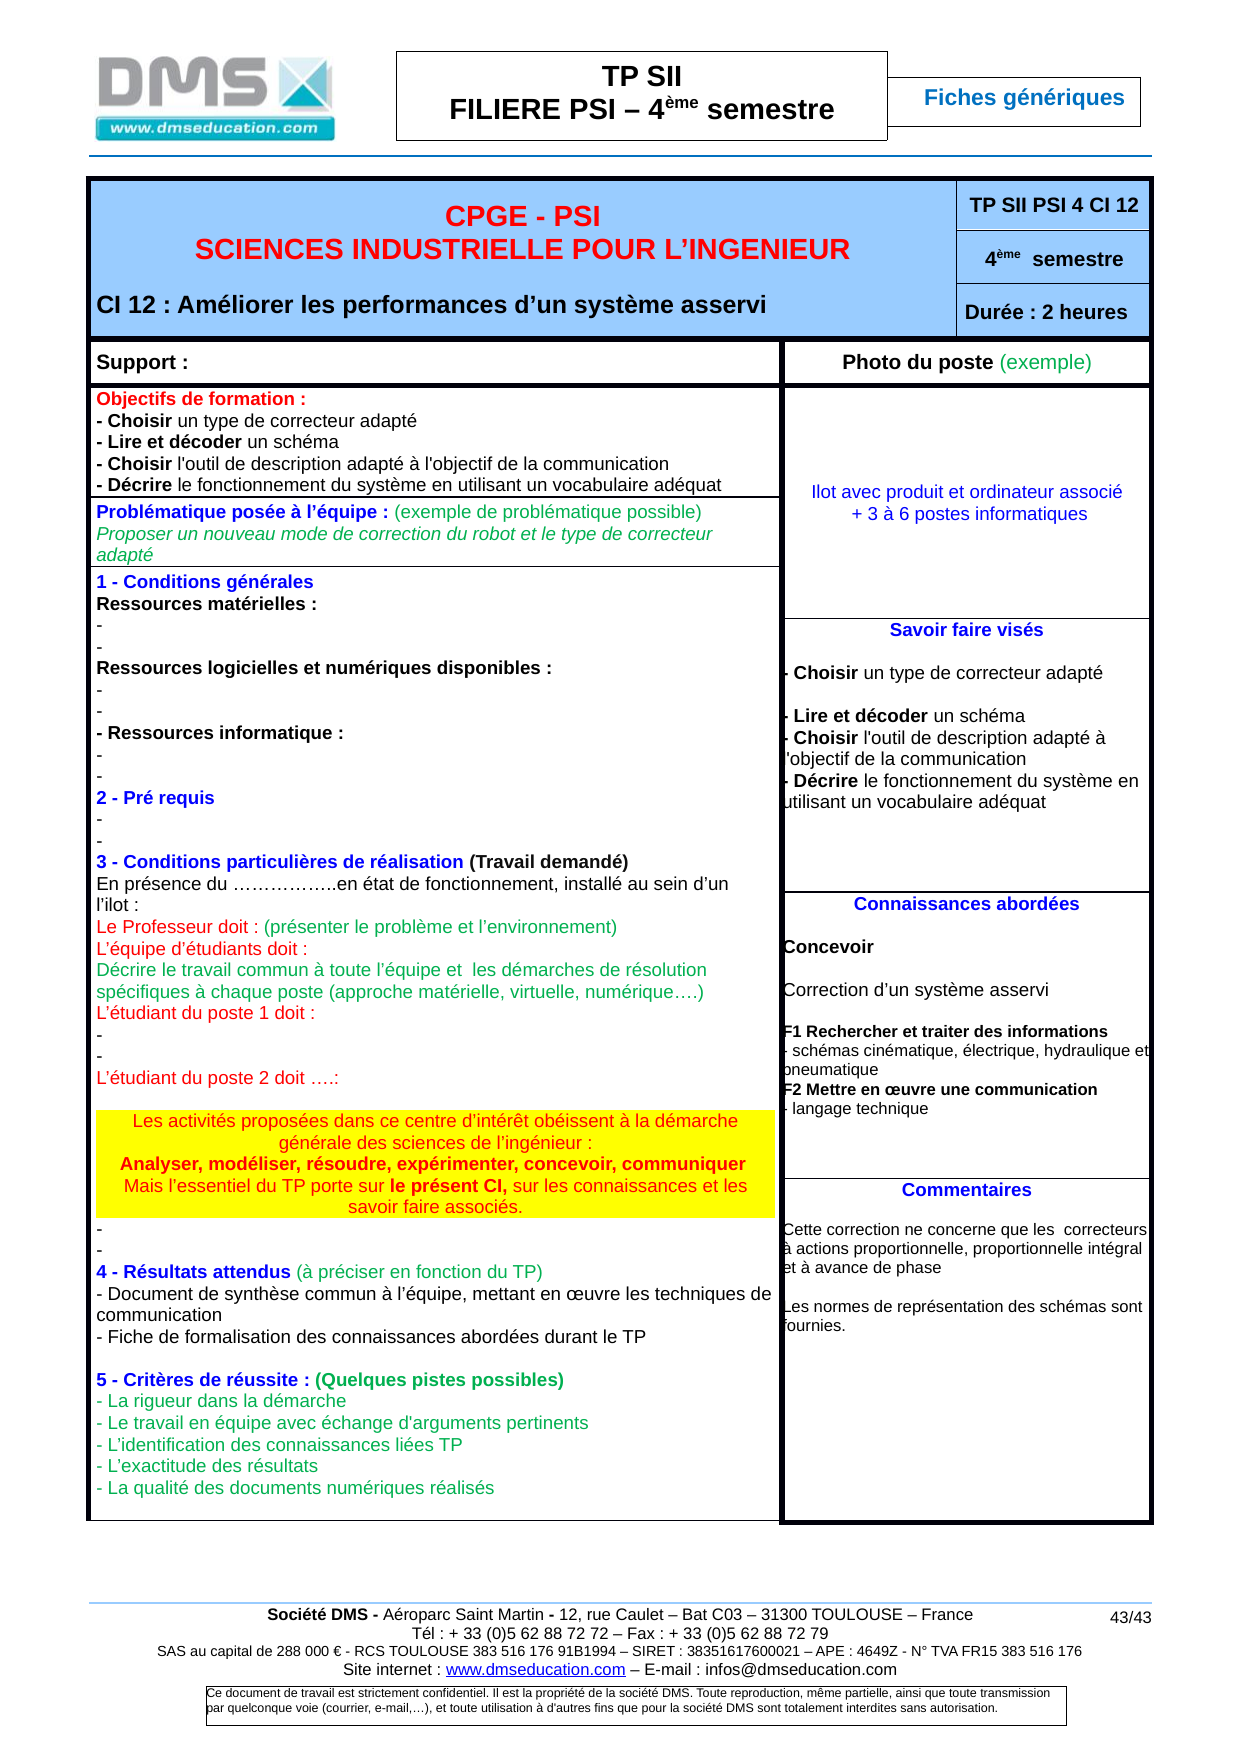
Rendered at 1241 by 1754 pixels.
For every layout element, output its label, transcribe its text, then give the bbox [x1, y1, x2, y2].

table_header TP SII PSI 4 CI 12 [957, 181, 1149, 229]
table_cell Objectifs de formation : - Choisir un type de correcteur adapté - Lire et décoder un schéma - Choisir l'outil de description adapté à l'objectif de la communication - Décrire le fonctionnement du système en utilisant un vocabulaire adéquat [91, 388, 779, 496]
table_cell Savoir faire visés - Choisir un type de correcteur adapté - Lire et décoder un schéma - Choisir l'outil de description adapté à l'objectif de la communication - Décrire le fonctionnement du système en utilisant un vocabulaire adéquat [785, 619, 1149, 891]
table_cell 4ème semestre [957, 231, 1149, 283]
table_header CPGE - PSI SCIENCES INDUSTRIELLE POUR L’INGENIEUR CI 12 : Améliorer les performances d’un système asservi [91, 181, 956, 336]
table_cell Commentaires Cette correction ne concerne que les correcteurs à actions proportionnelle, proportionnelle intégral et à avance de phase Les normes de représentation des schémas sont fournies. [785, 1179, 1149, 1519]
table_cell Photo du poste (exemple) [785, 342, 1149, 383]
table_cell Ilot avec produit et ordinateur associé + 3 à 6 postes informatiques [785, 388, 1149, 618]
table_cell Connaissances abordées Concevoir Correction d’un système asservi F1 Rechercher et traiter des informations - schémas cinématique, électrique, hydraulique et pneumatique F2 Mettre en œuvre une communication - langage technique [785, 893, 1149, 1178]
table_cell Problématique posée à l’équipe : (exemple de problématique possible) Proposer un nouveau mode de correction du robot et le type de correcteur adapté [91, 498, 779, 566]
picture [94, 56, 337, 142]
table_cell 1 - Conditions générales Ressources matérielles : - - Ressources logicielles et numériques disponibles : - - - Ressources informatique : - - 2 - Pré requis - - 3 - Conditions particulières de réalisation (Travail demandé) En présence du ……………..en état de fonctionnement, installé au sein d’un l’ilot : Le Professeur doit : (présenter le problème et l’environnement) L’équipe d’étudiants doit : Décrire le travail commun à toute l’équipe et les démarches de résolution spécifiques à chaque poste (approche matérielle, virtuelle, numérique….) L’étudiant du poste 1 doit : - - L’étudiant du poste 2 doit ….: Les activités proposées dans ce centre d’intérêt obéissent à la démarche générale des sciences de l’ingénieur : Analyser, modéliser, résoudre, expérimenter, concevoir, communiquer Mais l’essentiel du TP porte sur le présent CI, sur les connaissances et les savoir faire associés. - - 4 - Résultats attendus (à préciser en fonction du TP) - Document de synthèse commun à l’équipe, mettant en œuvre les techniques de communication - Fiche de formalisation des connaissances abordées durant le TP 5 - Critères de réussite : (Quelques pistes possibles) - La rigueur dans la démarche - Le travail en équipe avec échange d'arguments pertinents - L’identification des connaissances liées TP - L’exactitude des résultats - La qualité des documents numériques réalisés [91, 567, 779, 1519]
table_cell Durée : 2 heures [957, 284, 1149, 336]
table_cell Support : [91, 342, 779, 383]
